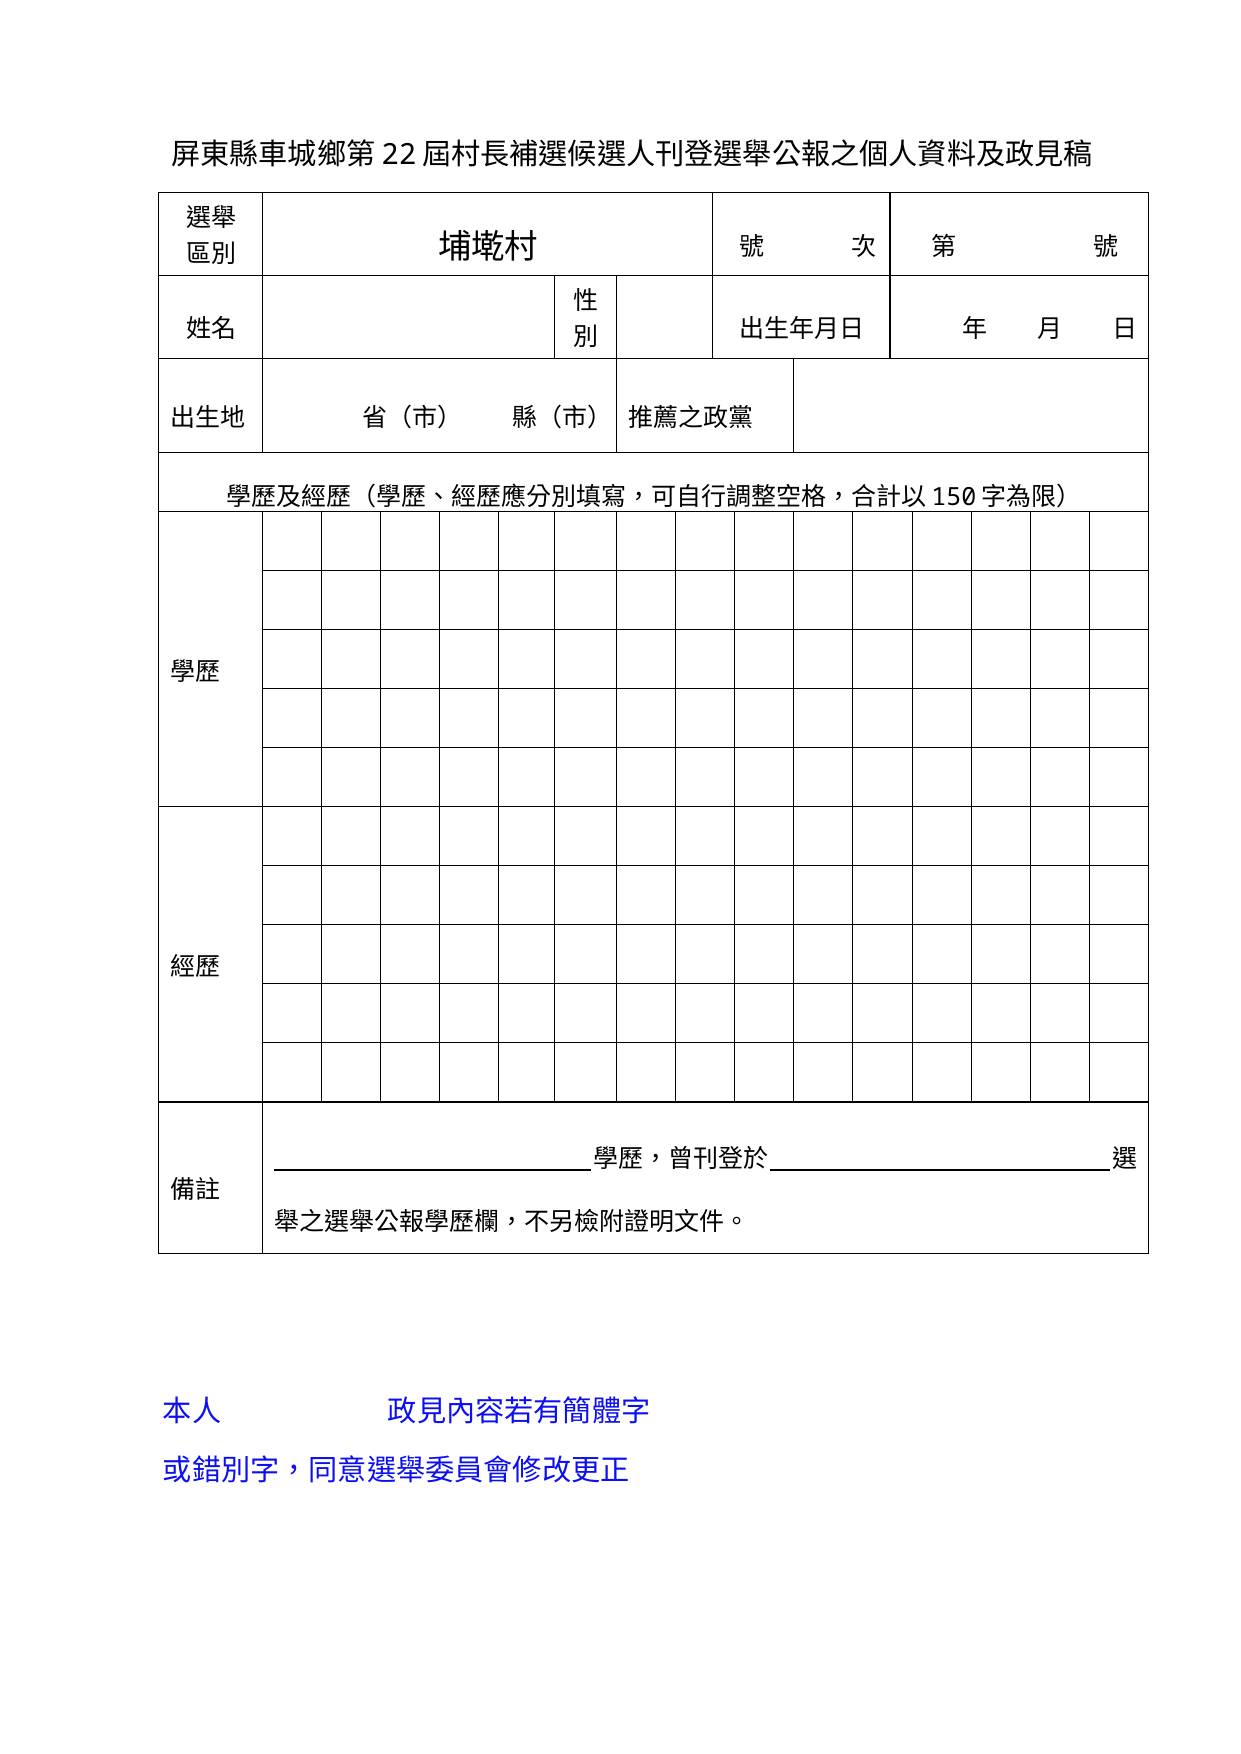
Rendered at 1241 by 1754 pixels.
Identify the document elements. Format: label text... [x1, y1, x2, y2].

table_cell [322, 1043, 380, 1101]
table_cell [499, 689, 554, 747]
table_cell [555, 748, 616, 806]
table_cell [794, 984, 852, 1042]
table_cell [499, 925, 554, 983]
table_cell [263, 866, 321, 924]
table_cell [263, 984, 321, 1042]
table_cell 年 月 日 [891, 276, 1148, 357]
table_cell [853, 866, 912, 924]
table_cell [913, 689, 971, 747]
table_cell [322, 807, 380, 865]
table_cell [617, 748, 675, 806]
table_cell [853, 630, 912, 688]
table_cell [440, 984, 498, 1042]
table_cell [440, 866, 498, 924]
table_cell [853, 571, 912, 629]
table_cell [499, 512, 554, 570]
table_cell [499, 807, 554, 865]
table_header 第 號 [891, 193, 1148, 275]
table_cell [1031, 689, 1089, 747]
table_cell [913, 1043, 971, 1101]
table_cell [617, 689, 675, 747]
table_cell [322, 866, 380, 924]
table_cell [322, 748, 380, 806]
table_cell [676, 748, 734, 806]
table_cell 省（市） 縣（市） [263, 359, 616, 452]
table_cell [1031, 630, 1089, 688]
table_cell [735, 571, 793, 629]
table_cell [735, 807, 793, 865]
table_cell [499, 1043, 554, 1101]
table_cell [1090, 748, 1148, 806]
table_cell [263, 807, 321, 865]
table_cell [617, 807, 675, 865]
table_cell [555, 571, 616, 629]
table_cell [972, 1043, 1030, 1101]
table_cell [1090, 689, 1148, 747]
table_cell [1090, 984, 1148, 1042]
table_cell [617, 984, 675, 1042]
table_cell [794, 807, 852, 865]
table_cell [913, 866, 971, 924]
table_cell [555, 630, 616, 688]
table_cell [322, 571, 380, 629]
table_cell [440, 925, 498, 983]
table_cell [555, 984, 616, 1042]
table_cell [499, 571, 554, 629]
table_cell [263, 630, 321, 688]
table_cell [853, 689, 912, 747]
table_cell [617, 571, 675, 629]
table_cell [440, 689, 498, 747]
table_cell 學歷 [159, 512, 262, 806]
table_header 埔墘村 [263, 193, 712, 275]
table_cell [381, 571, 439, 629]
table_cell [1090, 807, 1148, 865]
table_cell [263, 1043, 321, 1101]
table_cell [794, 630, 852, 688]
table_cell [263, 748, 321, 806]
table_cell [972, 807, 1030, 865]
table_cell [381, 630, 439, 688]
table_cell [1031, 984, 1089, 1042]
text 屏東縣車城鄉第22屆村長補選候選人刊登選舉公報之個人資料及政見稿 [148, 111, 1092, 173]
table_cell [617, 512, 675, 570]
table_cell [440, 1043, 498, 1101]
table_cell [322, 512, 380, 570]
table_cell [913, 630, 971, 688]
table_cell [381, 748, 439, 806]
table_cell [1031, 866, 1089, 924]
table_cell [1090, 1043, 1148, 1101]
table_cell [440, 807, 498, 865]
table_cell [735, 1043, 793, 1101]
table_cell [735, 630, 793, 688]
table_cell [794, 866, 852, 924]
table_cell [676, 571, 734, 629]
table_cell [617, 866, 675, 924]
table_cell [322, 925, 380, 983]
table_cell 性 別 [555, 276, 616, 357]
table_header 選舉 區別 [159, 193, 262, 275]
table_cell [794, 512, 852, 570]
table_cell [499, 630, 554, 688]
table_cell [1090, 630, 1148, 688]
table_cell [913, 512, 971, 570]
table_cell [794, 571, 852, 629]
table_cell [1031, 1043, 1089, 1101]
table_cell [440, 571, 498, 629]
table_header 號 次 [713, 193, 889, 275]
table_cell 姓名 [159, 276, 262, 357]
table_cell [555, 866, 616, 924]
table_cell [676, 630, 734, 688]
table_cell [972, 984, 1030, 1042]
table_cell [617, 276, 712, 357]
table_cell [676, 866, 734, 924]
table_cell [735, 748, 793, 806]
table_cell [676, 807, 734, 865]
table_cell [499, 748, 554, 806]
table_cell [676, 925, 734, 983]
table_cell [735, 925, 793, 983]
table_cell [263, 276, 554, 357]
table_cell [1031, 807, 1089, 865]
table_cell 學歷，曾刊登於 選舉之選舉公報學歷欄，不另檢附證明文件。 [263, 1103, 1148, 1252]
table_cell [499, 984, 554, 1042]
table_cell [913, 807, 971, 865]
table_cell [1031, 571, 1089, 629]
table_cell [794, 925, 852, 983]
table_cell [972, 630, 1030, 688]
table_cell [1090, 512, 1148, 570]
table_cell 學歷及經歷（學歷、經歷應分別填寫，可自行調整空格，合計以150字為限） [159, 453, 1148, 511]
table_cell [972, 512, 1030, 570]
table_cell [735, 512, 793, 570]
table_cell [1090, 571, 1148, 629]
table_cell [617, 925, 675, 983]
table_cell [853, 1043, 912, 1101]
table_cell [381, 807, 439, 865]
table_cell [555, 512, 616, 570]
table_cell [440, 748, 498, 806]
table_cell [794, 748, 852, 806]
table_cell [913, 748, 971, 806]
table_cell [972, 925, 1030, 983]
table_cell [794, 689, 852, 747]
table_cell [555, 807, 616, 865]
table_cell [853, 984, 912, 1042]
table_cell [322, 984, 380, 1042]
table_cell [322, 689, 380, 747]
table_cell [263, 571, 321, 629]
table_cell [381, 866, 439, 924]
table_cell [555, 689, 616, 747]
table_cell [381, 1043, 439, 1101]
table_cell [676, 512, 734, 570]
table_cell [794, 359, 1148, 452]
table_cell [972, 866, 1030, 924]
table_cell [853, 748, 912, 806]
table_cell [676, 984, 734, 1042]
table_cell [913, 571, 971, 629]
table_cell [913, 925, 971, 983]
table_cell [555, 925, 616, 983]
table_cell [263, 512, 321, 570]
table_cell [913, 984, 971, 1042]
table_cell [617, 630, 675, 688]
table_cell [735, 866, 793, 924]
table_cell [972, 748, 1030, 806]
table_cell [381, 512, 439, 570]
table_cell [381, 925, 439, 983]
table_cell [735, 984, 793, 1042]
table_cell [853, 925, 912, 983]
table_cell [499, 866, 554, 924]
table_cell [263, 925, 321, 983]
table_cell 備註 [159, 1103, 262, 1252]
table_cell [617, 1043, 675, 1101]
table_cell [1031, 925, 1089, 983]
table_cell [322, 630, 380, 688]
table_cell [972, 571, 1030, 629]
table_cell [794, 1043, 852, 1101]
table_cell [676, 1043, 734, 1101]
table_cell [853, 512, 912, 570]
table_cell [440, 630, 498, 688]
table_cell [381, 689, 439, 747]
table_cell [676, 689, 734, 747]
table_cell [440, 512, 498, 570]
table_cell [853, 807, 912, 865]
table_cell [1031, 512, 1089, 570]
table_cell [735, 689, 793, 747]
table_cell [1090, 866, 1148, 924]
table_cell [555, 1043, 616, 1101]
table_cell 經歷 [159, 807, 262, 1101]
table_cell 出生年月日 [713, 276, 889, 357]
table_cell 推薦之政黨 [617, 359, 793, 452]
table_cell [1031, 748, 1089, 806]
table_cell [263, 689, 321, 747]
table_cell 出生地 [159, 359, 262, 452]
table_cell [1090, 925, 1148, 983]
table_cell [381, 984, 439, 1042]
table_cell [972, 689, 1030, 747]
